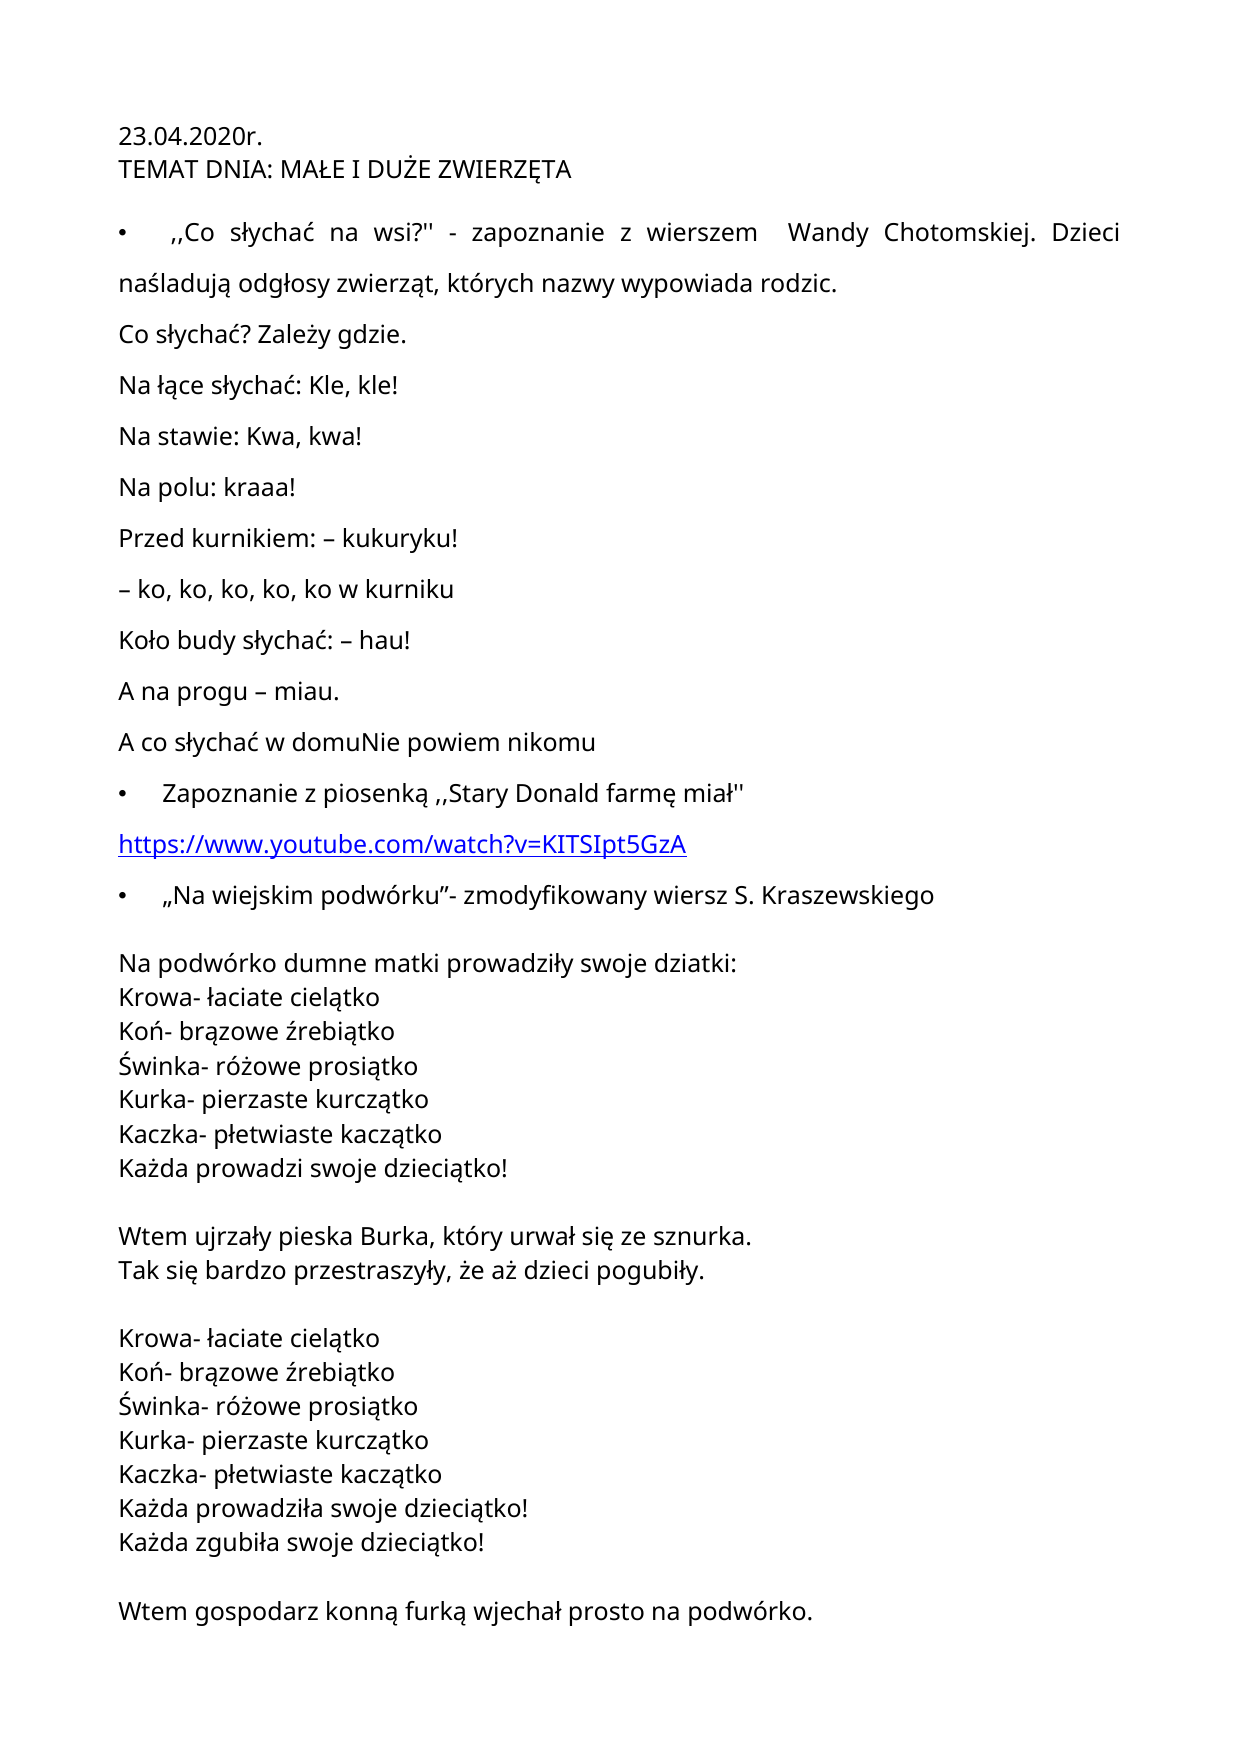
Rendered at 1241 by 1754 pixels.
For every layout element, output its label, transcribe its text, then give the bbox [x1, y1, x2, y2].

list ,,Co słychać na wsi?'' - zapoznanie z wierszem Wandy Chotomskiej. Dzieci naśladują odgłosy zwierząt, których nazwy wypowiada rodzic. [81, 214, 1122, 299]
text https://www.youtube.com/watch?v=KITSIpt5GzA [118, 827, 1122, 861]
text TEMAT DNIA: MAŁE I DUŻE ZWIERZĘTA [118, 152, 1122, 186]
text 23.04.2020r. [118, 118, 1122, 152]
text Co słychać? Zależy gdzie. Na łące słychać: Kle, kle! Na stawie: Kwa, kwa! Na polu: kraaa! Przed kurnikiem: – kukuryku! – ko, ko, ko, ko, ko w kurniku Koło budy słychać: – hau! A na progu – miau. A co słychać w domuNie powiem nikomu [118, 316, 1122, 759]
text Na podwórko dumne matki prowadziły swoje dziatki: Krowa- łaciate cielątko Koń- brązowe źrebiątko Świnka- różowe prosiątko Kurka- pierzaste kurczątko Kaczka- płetwiaste kaczątko Każda prowadzi swoje dzieciątko! Wtem ujrzały pieska Burka, który urwał się ze sznurka. Tak się bardzo przestraszyły, że aż dzieci pogubiły. Krowa- łaciate cielątko Koń- brązowe źrebiątko Świnka- różowe prosiątko Kurka- pierzaste kurczątko Kaczka- płetwiaste kaczątko Każda prowadziła swoje dzieciątko! Każda zgubiła swoje dzieciątko! Wtem gospodarz konną furką wjechał prosto na podwórko. [118, 912, 1122, 1627]
list Zapoznanie z piosenką ,,Stary Donald farmę miał'' [81, 776, 1122, 810]
list „Na wiejskim podwórku”- zmodyfikowany wiersz S. Kraszewskiego [81, 878, 1122, 912]
